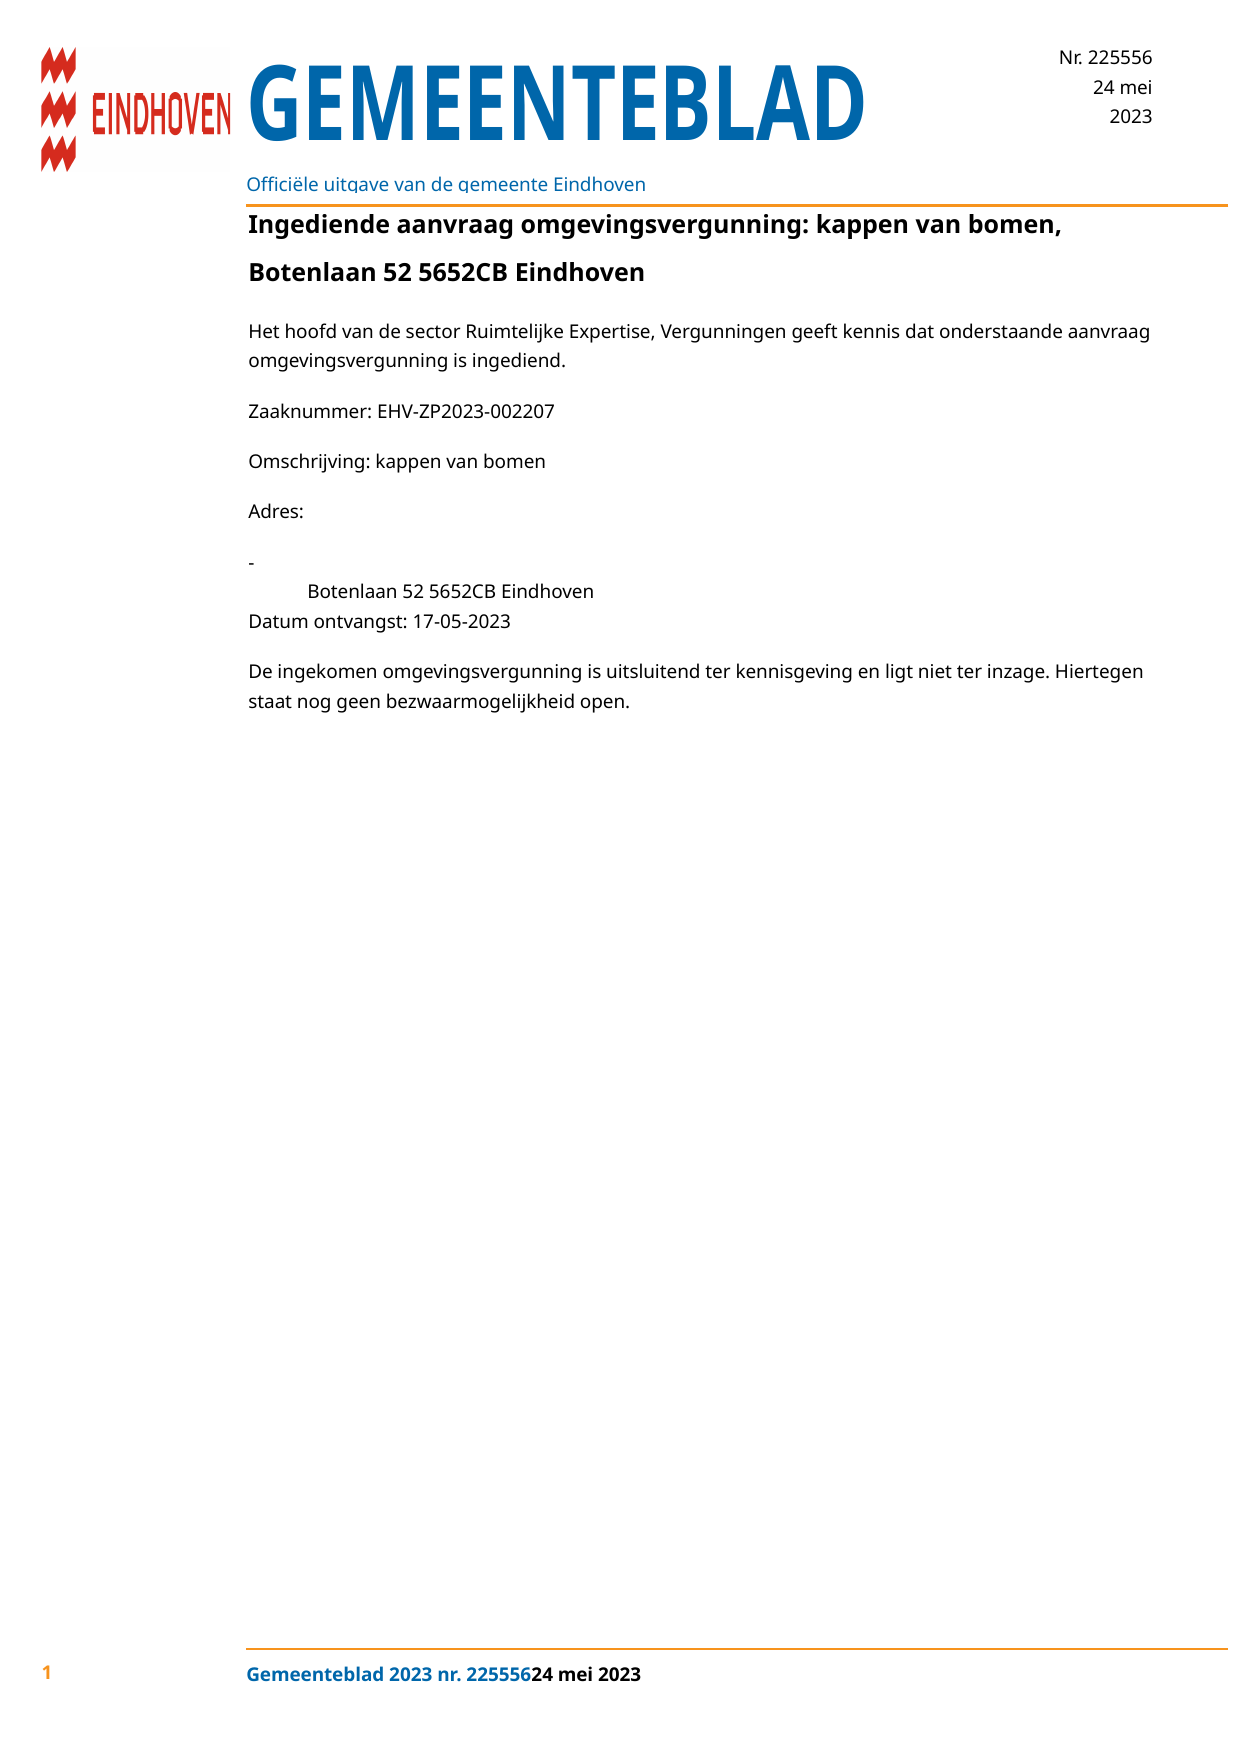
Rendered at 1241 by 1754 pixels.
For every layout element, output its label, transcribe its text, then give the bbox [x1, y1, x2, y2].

text Datum ontvangst: 17-05-2023 [248, 608, 1152, 634]
text Adres: [248, 499, 1152, 524]
text Omschrijving: kappen van bomen [248, 448, 1152, 474]
text Zaaknummer: EHV-ZP2023-002207 [248, 398, 1152, 424]
list Botenlaan 52 5652CB Eindhoven [248, 579, 1152, 604]
text Ingediende aanvraag omgevingsvergunning: kappen van bomen, Botenlaan 52 5652CB Eindhoven [248, 207, 1152, 288]
text De ingekomen omgevingsvergunning is uitsluitend ter kennisgeving en ligt niet ter inzage. Hiertegen staat nog geen bezwaarmogelijkheid open. [248, 659, 1152, 714]
picture [41, 47, 231, 172]
text Het hoofd van de sector Ruimtelijke Expertise, Vergunningen geeft kennis dat onderstaande aanvraag omgevingsvergunning is ingediend. [248, 318, 1152, 373]
